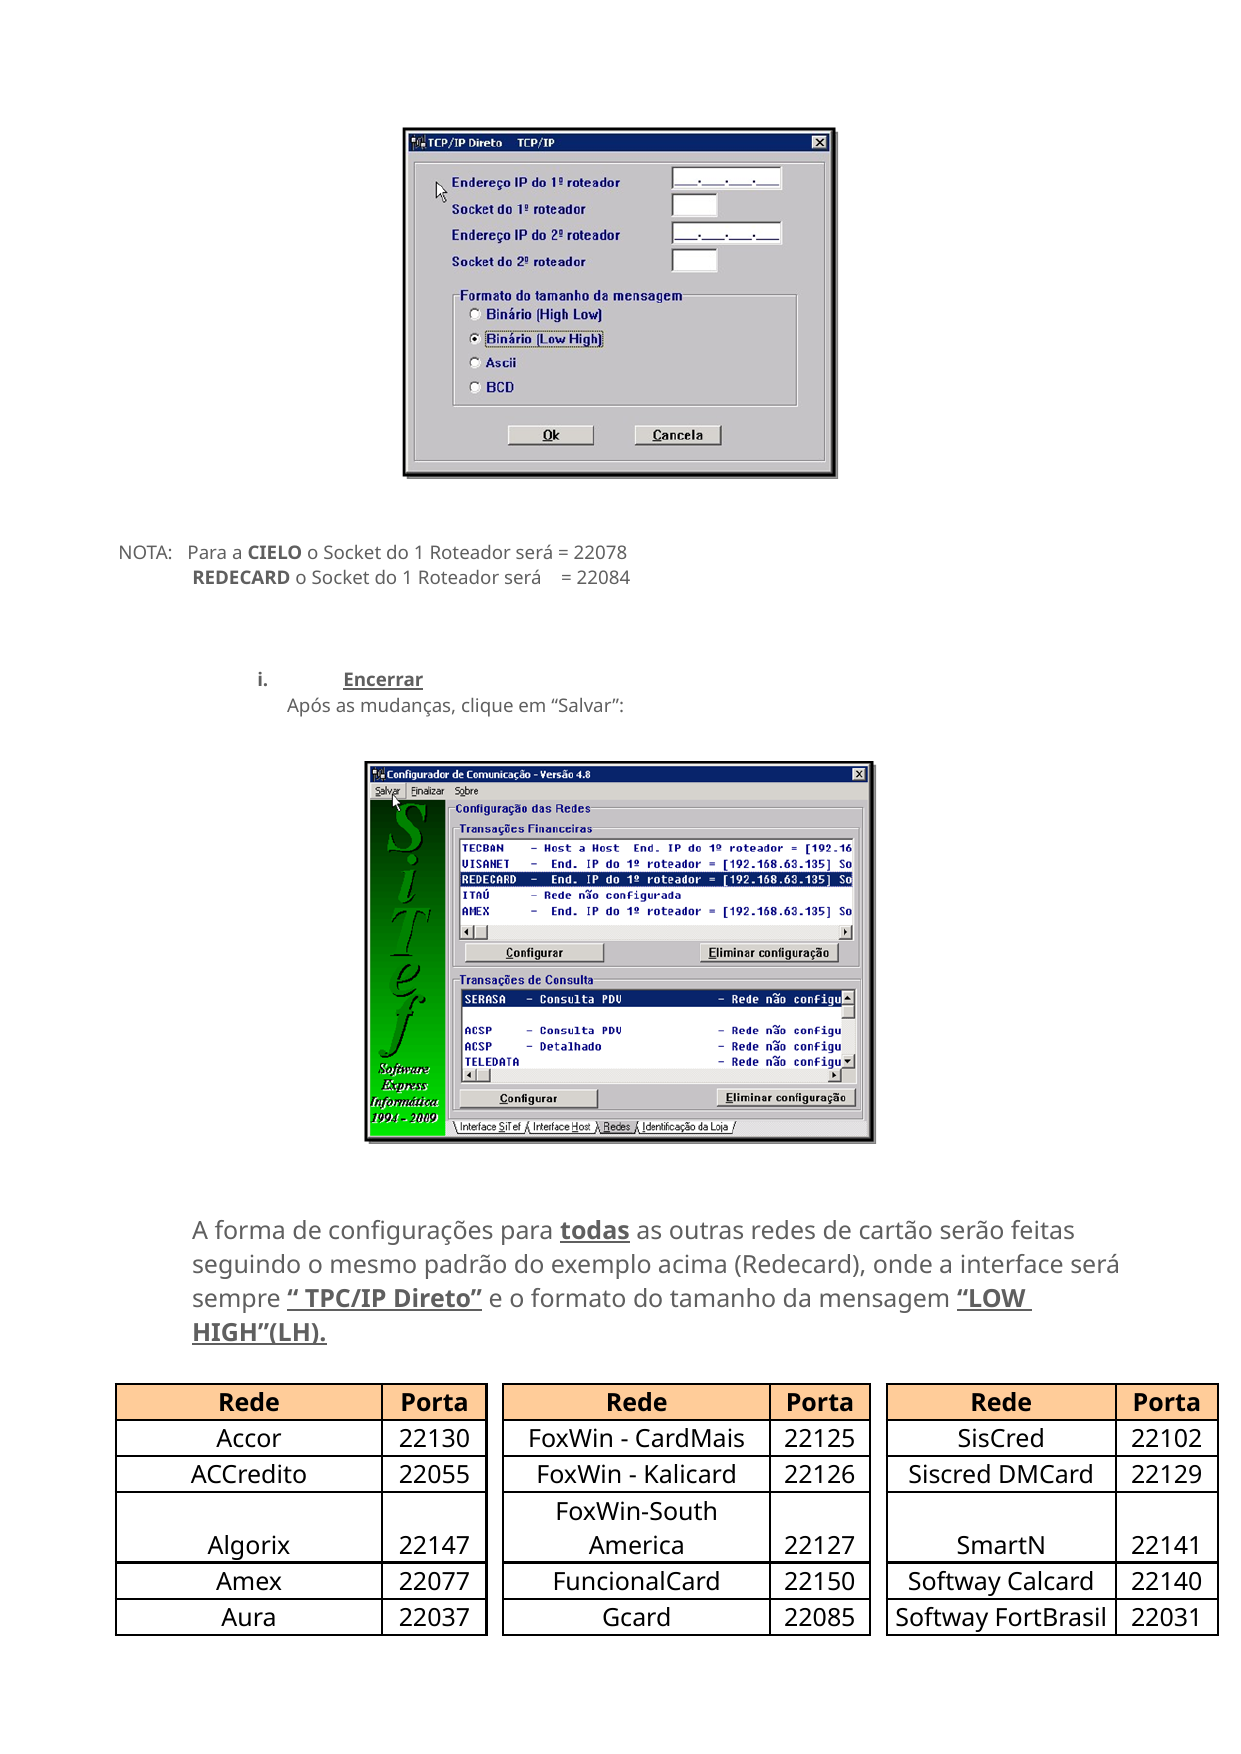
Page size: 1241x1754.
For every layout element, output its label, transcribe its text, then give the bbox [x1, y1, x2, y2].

table_cell FuncionalCard [504, 1564, 769, 1598]
table_cell [488, 1455, 502, 1491]
table_cell Amex [117, 1564, 381, 1598]
table_cell 22150 [771, 1564, 869, 1598]
table_cell [488, 1561, 502, 1598]
table_header Porta [383, 1385, 485, 1419]
table_cell 22130 [383, 1421, 485, 1455]
table_cell [871, 1561, 886, 1598]
table_cell FoxWin-South America [504, 1493, 769, 1561]
table_cell Softway Calcard [888, 1564, 1115, 1598]
list Encerrar [268, 667, 1122, 692]
table_header Rede [888, 1385, 1115, 1419]
table_cell 22085 [771, 1600, 869, 1634]
table_cell 22147 [383, 1493, 485, 1561]
table_cell [871, 1598, 886, 1634]
table_cell FoxWin - Kalicard [504, 1457, 769, 1491]
table_cell 22037 [383, 1600, 485, 1634]
table_header [871, 1383, 886, 1419]
table_cell Siscred DMCard [888, 1457, 1115, 1491]
table_header Porta [1117, 1385, 1217, 1419]
table_cell 22031 [1117, 1600, 1217, 1634]
table_cell [488, 1598, 502, 1634]
text REDECARD o Socket do 1 Roteador será = 22084 [118, 565, 1122, 590]
table_cell SmartN [888, 1493, 1115, 1561]
picture [402, 127, 839, 479]
table_header [488, 1383, 502, 1419]
table_cell 22140 [1117, 1564, 1217, 1598]
table_cell [871, 1455, 886, 1491]
text Após as mudanças, clique em “Salvar”: [287, 692, 1122, 718]
table_cell Softway FortBrasil [888, 1600, 1115, 1634]
table_cell 22129 [1117, 1457, 1217, 1491]
text A forma de configurações para todas as outras redes de cartão serão feitas seguindo o mesmo padrão do exemplo acima (Redecard), onde a interface será sempre “ TPC/IP Direto” e o formato do tamanho da mensagem “LOW HIGH”(LH). [192, 1212, 1122, 1349]
table_cell [488, 1419, 502, 1455]
table_cell Algorix [117, 1493, 381, 1561]
table_cell 22126 [771, 1457, 869, 1491]
table_cell [871, 1491, 886, 1561]
table_cell 22141 [1117, 1493, 1217, 1561]
table_cell 22127 [771, 1493, 869, 1561]
table_header Porta [771, 1385, 869, 1419]
table_cell Aura [117, 1600, 381, 1634]
table_cell 22102 [1117, 1421, 1217, 1455]
table_cell 22055 [383, 1457, 485, 1491]
text NOTA: Para a CIELO o Socket do 1 Roteador será = 22078 [118, 539, 1122, 565]
table_cell FoxWin - CardMais [504, 1421, 769, 1455]
table_cell Gcard [504, 1600, 769, 1634]
table_cell ACCredito [117, 1457, 381, 1491]
table_cell Accor [117, 1421, 381, 1455]
table_cell [488, 1491, 502, 1561]
table_header Rede [504, 1385, 769, 1419]
table_cell 22125 [771, 1421, 869, 1455]
picture [364, 761, 877, 1144]
table_cell 22077 [383, 1564, 485, 1598]
table_cell [871, 1419, 886, 1455]
table_header Rede [117, 1385, 381, 1419]
table_cell SisCred [888, 1421, 1115, 1455]
